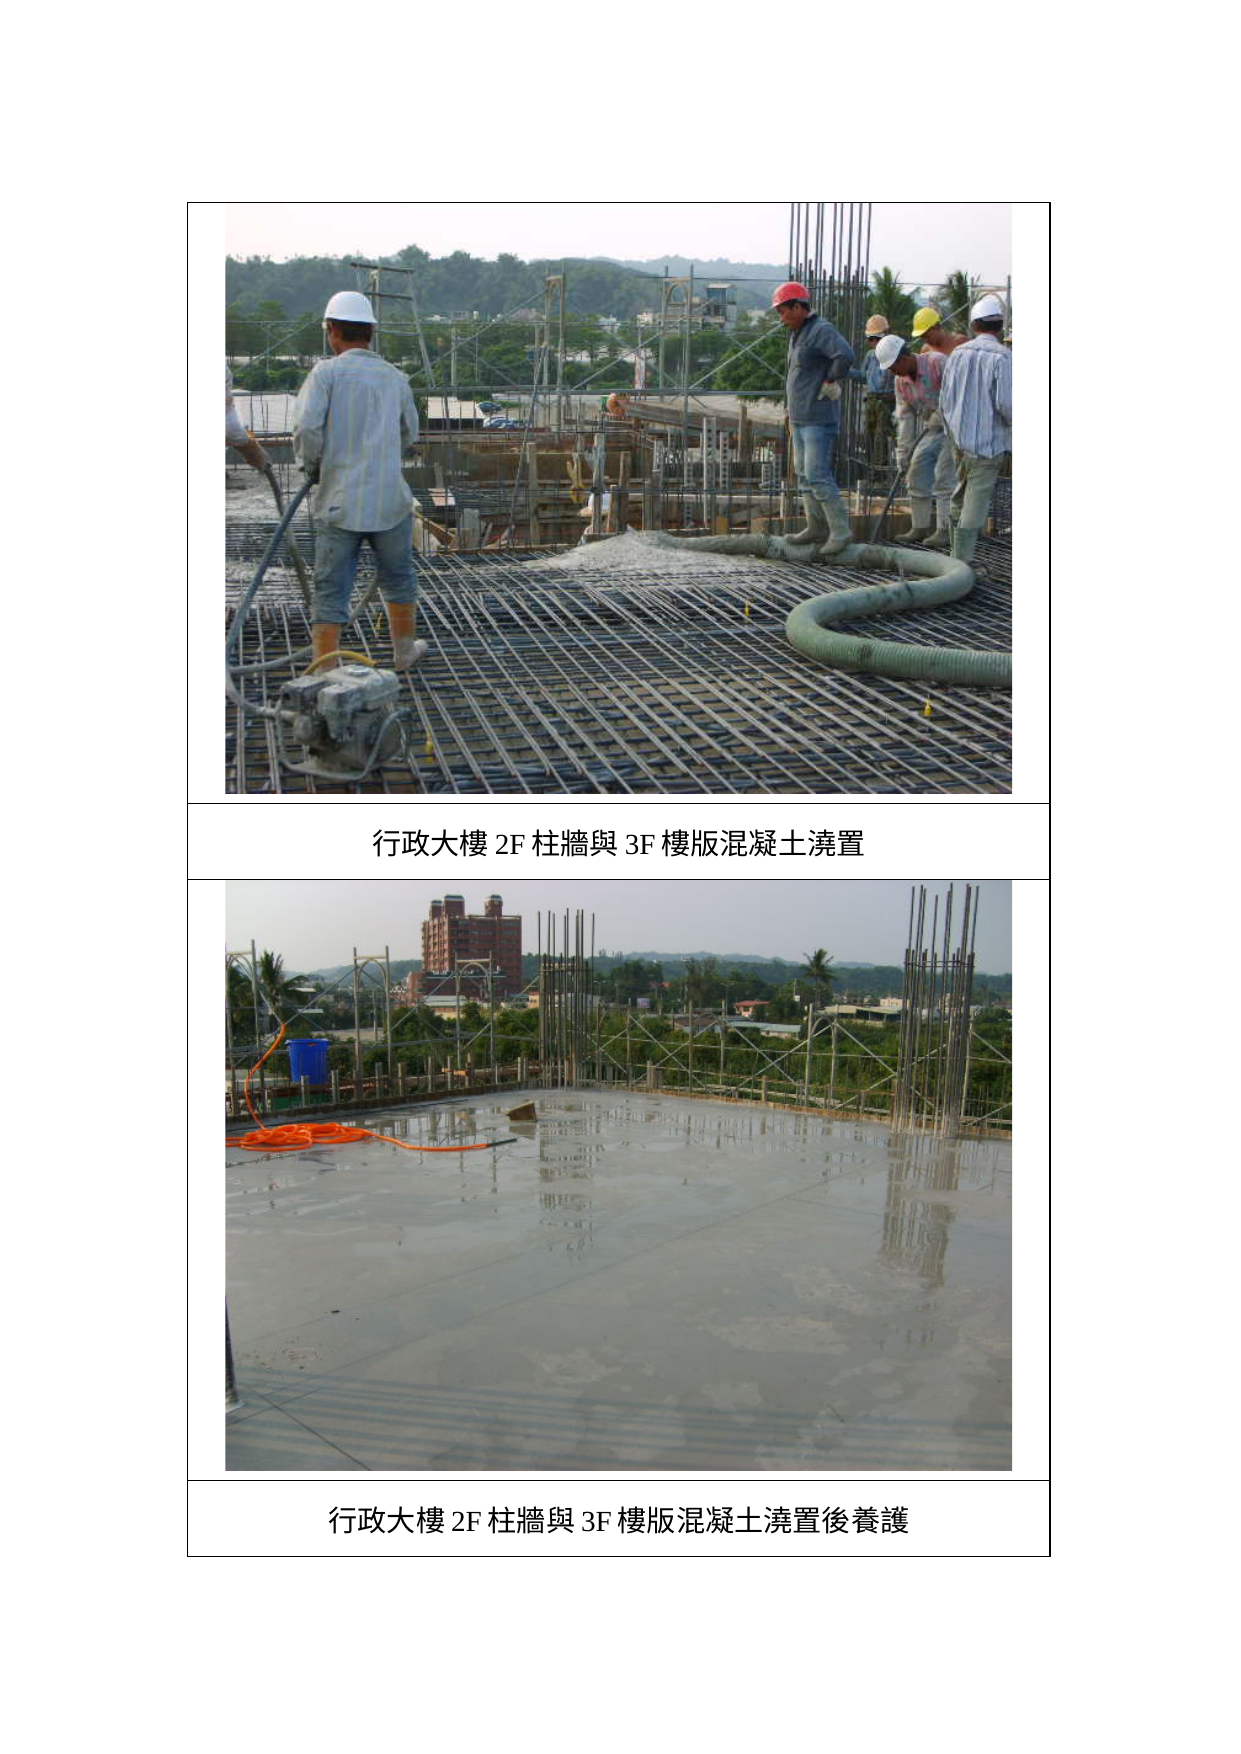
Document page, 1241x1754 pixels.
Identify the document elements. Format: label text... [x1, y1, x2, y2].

table_cell 行政大樓2F柱牆與3F樓版混凝土澆置後養護 [188, 1481, 1049, 1556]
table_header [188, 203, 1049, 803]
picture [225, 880, 1013, 1471]
table_cell 行政大樓2F柱牆與3F樓版混凝土澆置 [188, 804, 1049, 879]
table_cell [188, 880, 1049, 1480]
picture [225, 203, 1013, 794]
